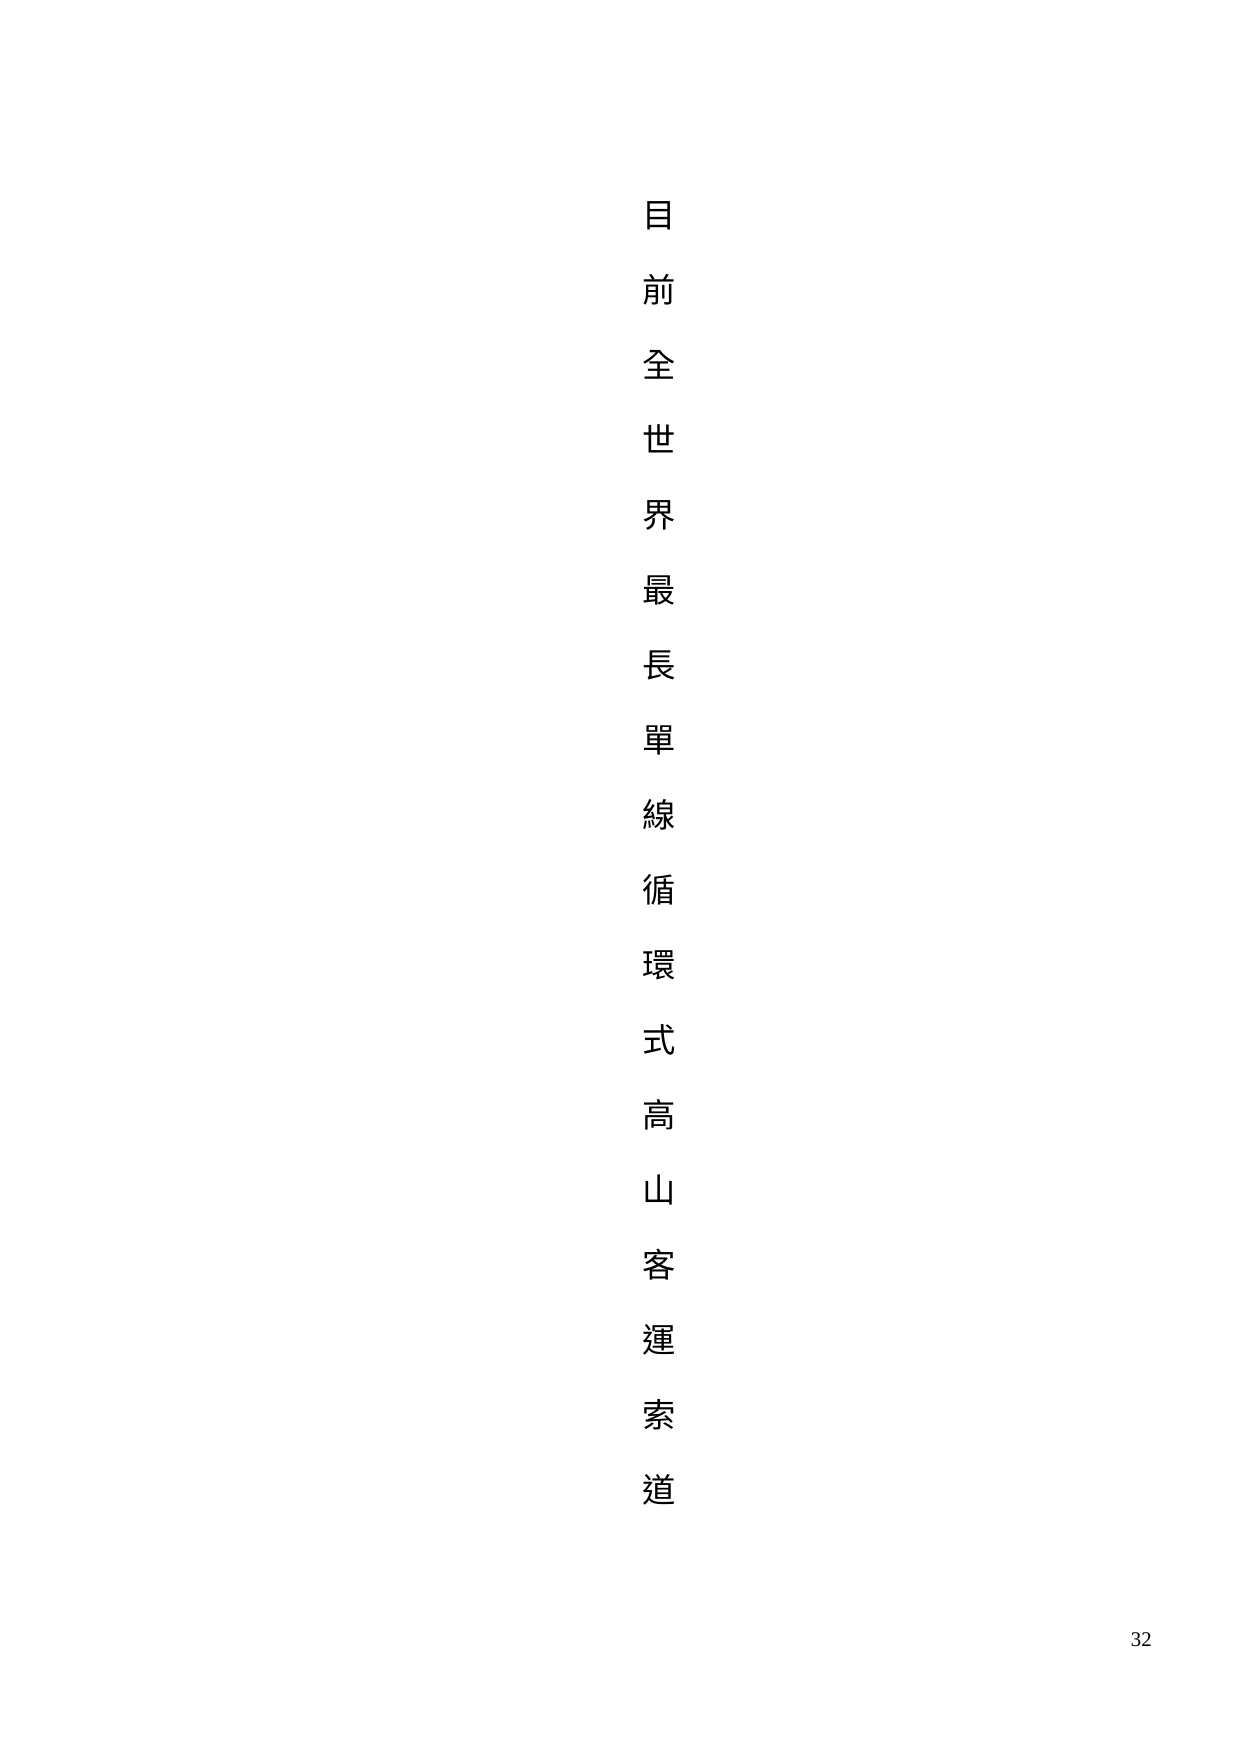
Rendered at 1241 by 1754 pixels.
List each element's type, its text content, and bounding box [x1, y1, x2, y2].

table_cell [648, 515, 656, 575]
table_cell [648, 1254, 656, 1261]
table_cell [648, 435, 656, 500]
table_cell [614, 165, 656, 1536]
table_cell [648, 750, 656, 1030]
table_cell [648, 297, 656, 359]
table_cell [648, 361, 656, 369]
table_cell [648, 227, 656, 279]
table_cell [648, 379, 656, 432]
table_cell [648, 1270, 656, 1351]
table_cell [648, 601, 656, 665]
table_cell [648, 678, 656, 725]
table_cell [648, 1350, 656, 1402]
table_cell [648, 1033, 656, 1038]
table_cell [648, 1421, 656, 1501]
table_cell [648, 371, 656, 376]
table_cell [651, 435, 656, 450]
table_cell [648, 1117, 656, 1200]
table_cell [648, 1409, 656, 1414]
table_cell [648, 1261, 656, 1268]
table_cell [648, 1051, 656, 1102]
table_header 參觀張家界核心風景區：張家界核心風景區為中國首批國家5A級旅遊景區，也是中國首批世界 自然遺產及世界地質公園，包含天門山國家森林公園〈天門山被尊稱為張家界之魂〉，湘西第一神山，登頂 、天門洞、鬼谷棧道、天空步道〈玻璃棧道長60公尺、寬4.5公尺、高差1430公尺〉等景點、搭天門山纜車〈目前全世界最長單線循環式高山客運索道〈天門山高空纜車〉，長 欣賞天門山谷露天劇場：晚間前往天門山谷露天聚劇場觀賞少數民族戲劇— 天門狐仙歌舞劇，氣勢磅礡，實境逼真，意境唯美，著實展現少數民族文化與 3.夜宿夜宿天子貴賓樓。 [622, 172, 648, 1528]
table_cell [648, 1202, 656, 1252]
